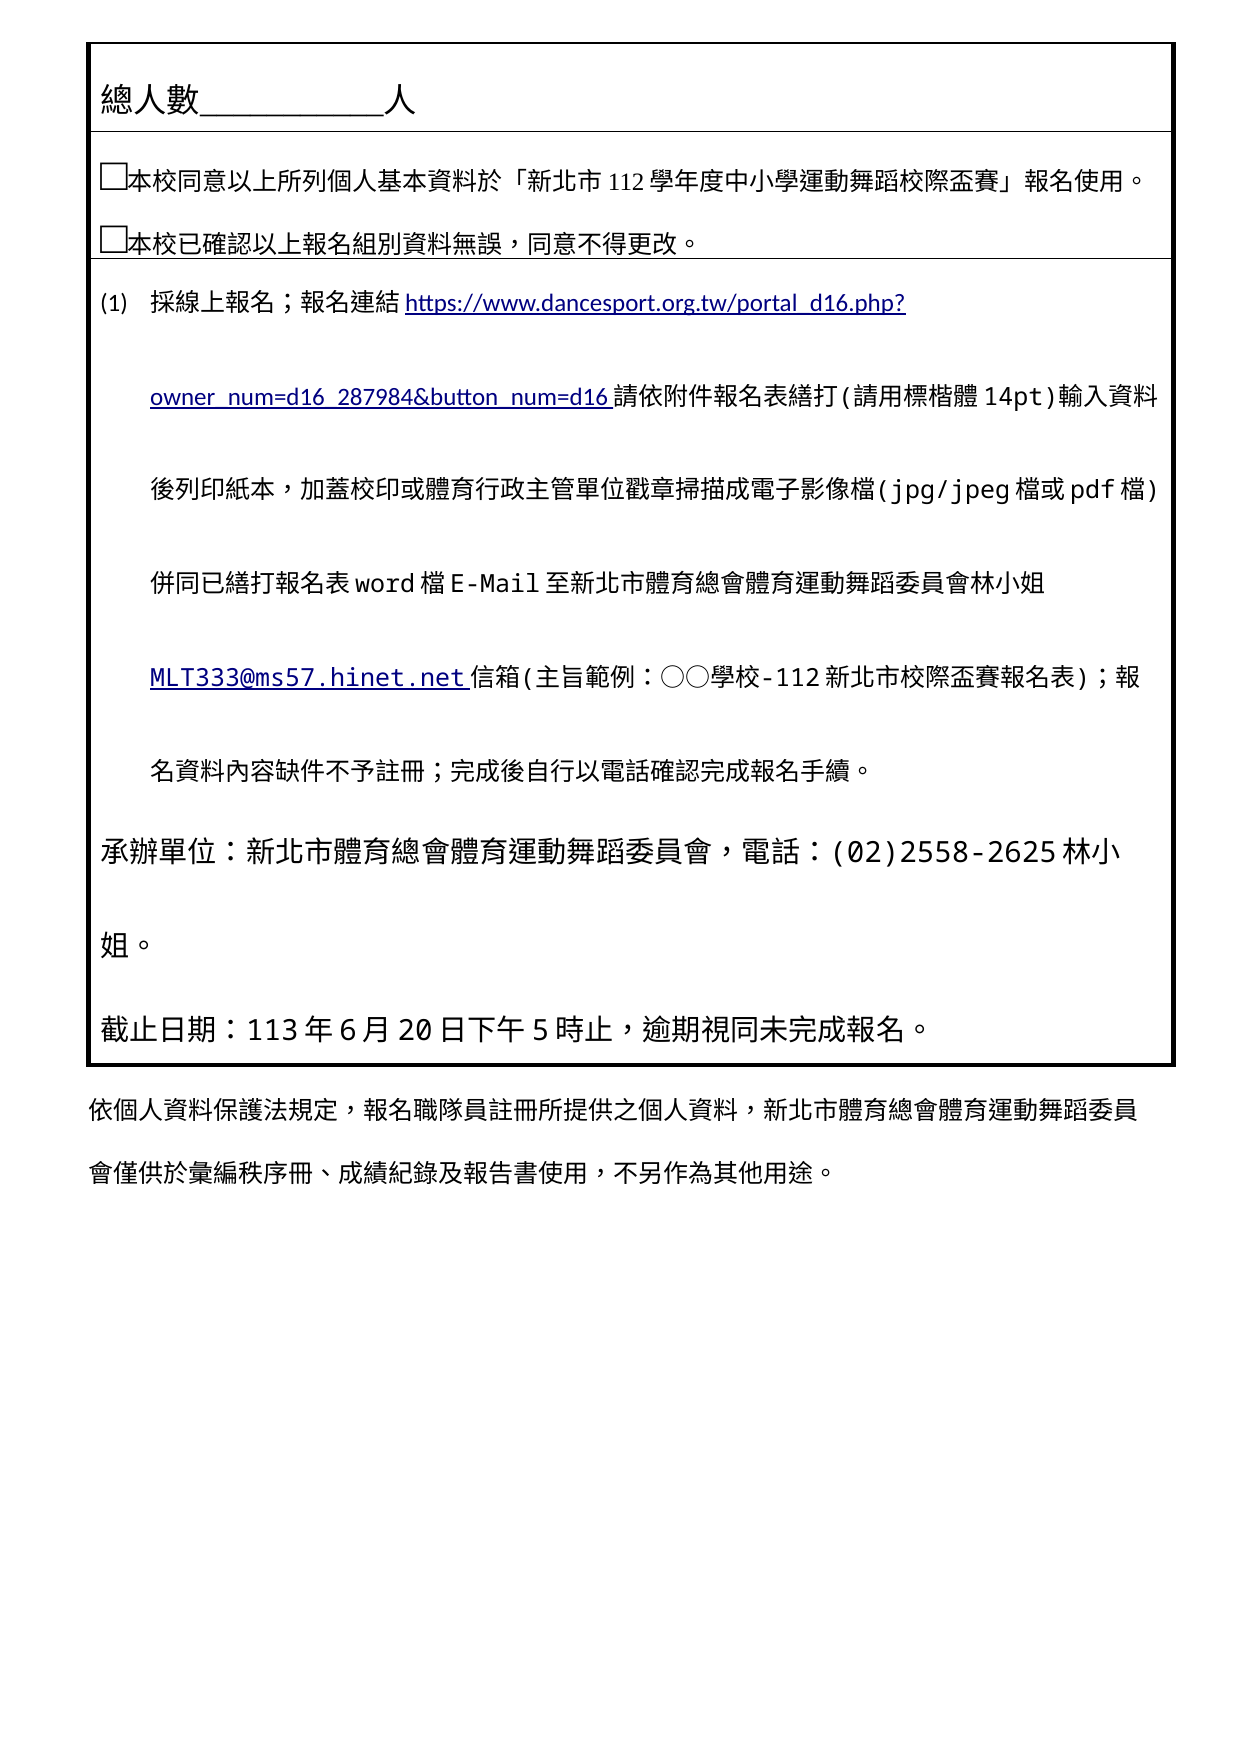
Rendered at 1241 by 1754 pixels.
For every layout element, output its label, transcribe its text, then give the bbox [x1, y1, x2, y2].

table_cell 總人數___________人 [91, 44, 1171, 131]
table_cell □本校同意以上所列個人基本資料於「新北市112學年度中小學運動舞蹈校際盃賽」報名使用。 □本校已確認以上報名組別資料無誤，同意不得更改。 [91, 132, 1171, 257]
table_cell 採線上報名；報名連結https://www.dancesport.org.tw/portal_d16.php?owner_num=d16_287984&button_num=d16請依附件報名表繕打(請用標楷體14pt)輸入資料後列印紙本，加蓋校印或體育行政主管單位戳章掃描成電子影像檔(jpg/jpeg檔或pdf檔)併同已繕打報名表word檔E-Mail至新北市體育總會體育運動舞蹈委員會林小姐MLT333@ms57.hinet.net信箱(主旨範例：○○學校-112新北市校際盃賽報名表)；報名資料內容缺件不予註冊；完成後自行以電話確認完成報名手續。 承辦單位：新北市體育總會體育運動舞蹈委員會，電話：(02)2558-2625林小姐。 截止日期：113年6月20日下午5時止，逾期視同未完成報名。 [91, 259, 1171, 1062]
text 依個人資料保護法規定，報名職隊員註冊所提供之個人資料，新北市體育總會體育運動舞蹈委員會僅供於彙編秩序冊、成績紀錄及報告書使用，不另作為其他用途。 [89, 1067, 1152, 1192]
